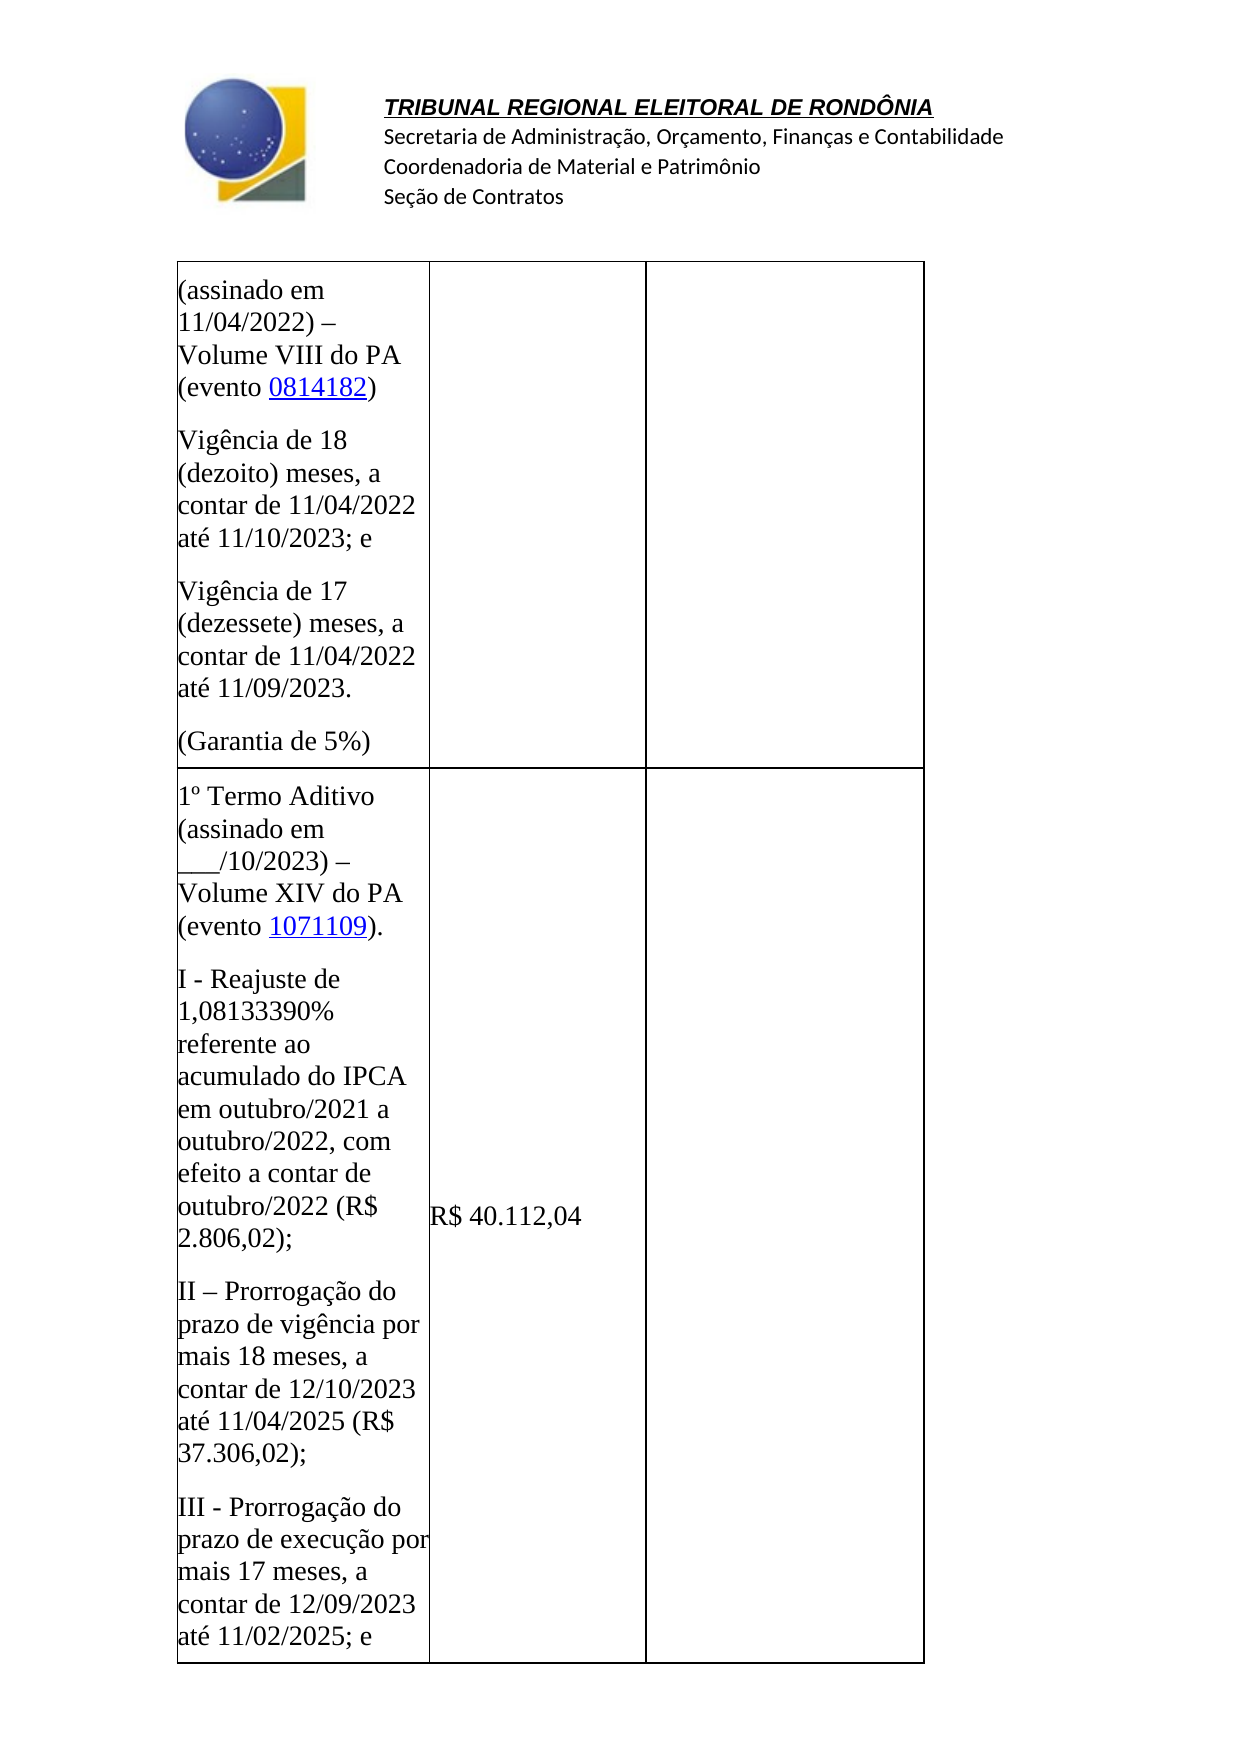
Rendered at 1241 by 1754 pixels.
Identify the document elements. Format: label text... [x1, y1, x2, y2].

table_cell - [647, 262, 923, 767]
table_cell (assinado em 11/04/2022) – Volume VIII do PA (evento 0814182) Vigência de 18 (dezoito) meses, a contar de 11/04/2022 até 11/10/2023; e Vigência de 17 (dezessete) meses, a contar de 11/04/2022 até 11/09/2023. (Garantia de 5%) [178, 262, 429, 767]
table_cell 1º Termo Aditivo (assinado em ___/10/2023) – Volume XIV do PA (evento 1071109). I - Reajuste de 1,08133390% referente ao acumulado do IPCA em outubro/2021 a outubro/2022, com efeito a contar de outubro/2022 (R$ 2.806,02); II – Prorrogação do prazo de vigência por mais 18 meses, a contar de 12/10/2023 até 11/04/2025 (R$ 37.306,02); III - Prorrogação do prazo de execução por mais 17 meses, a contar de 12/09/2023 até 11/02/2025; e [178, 769, 429, 1662]
table_cell [430, 262, 645, 767]
table_cell [647, 769, 923, 1662]
table_cell R$ 40.112,04 [430, 769, 645, 1662]
